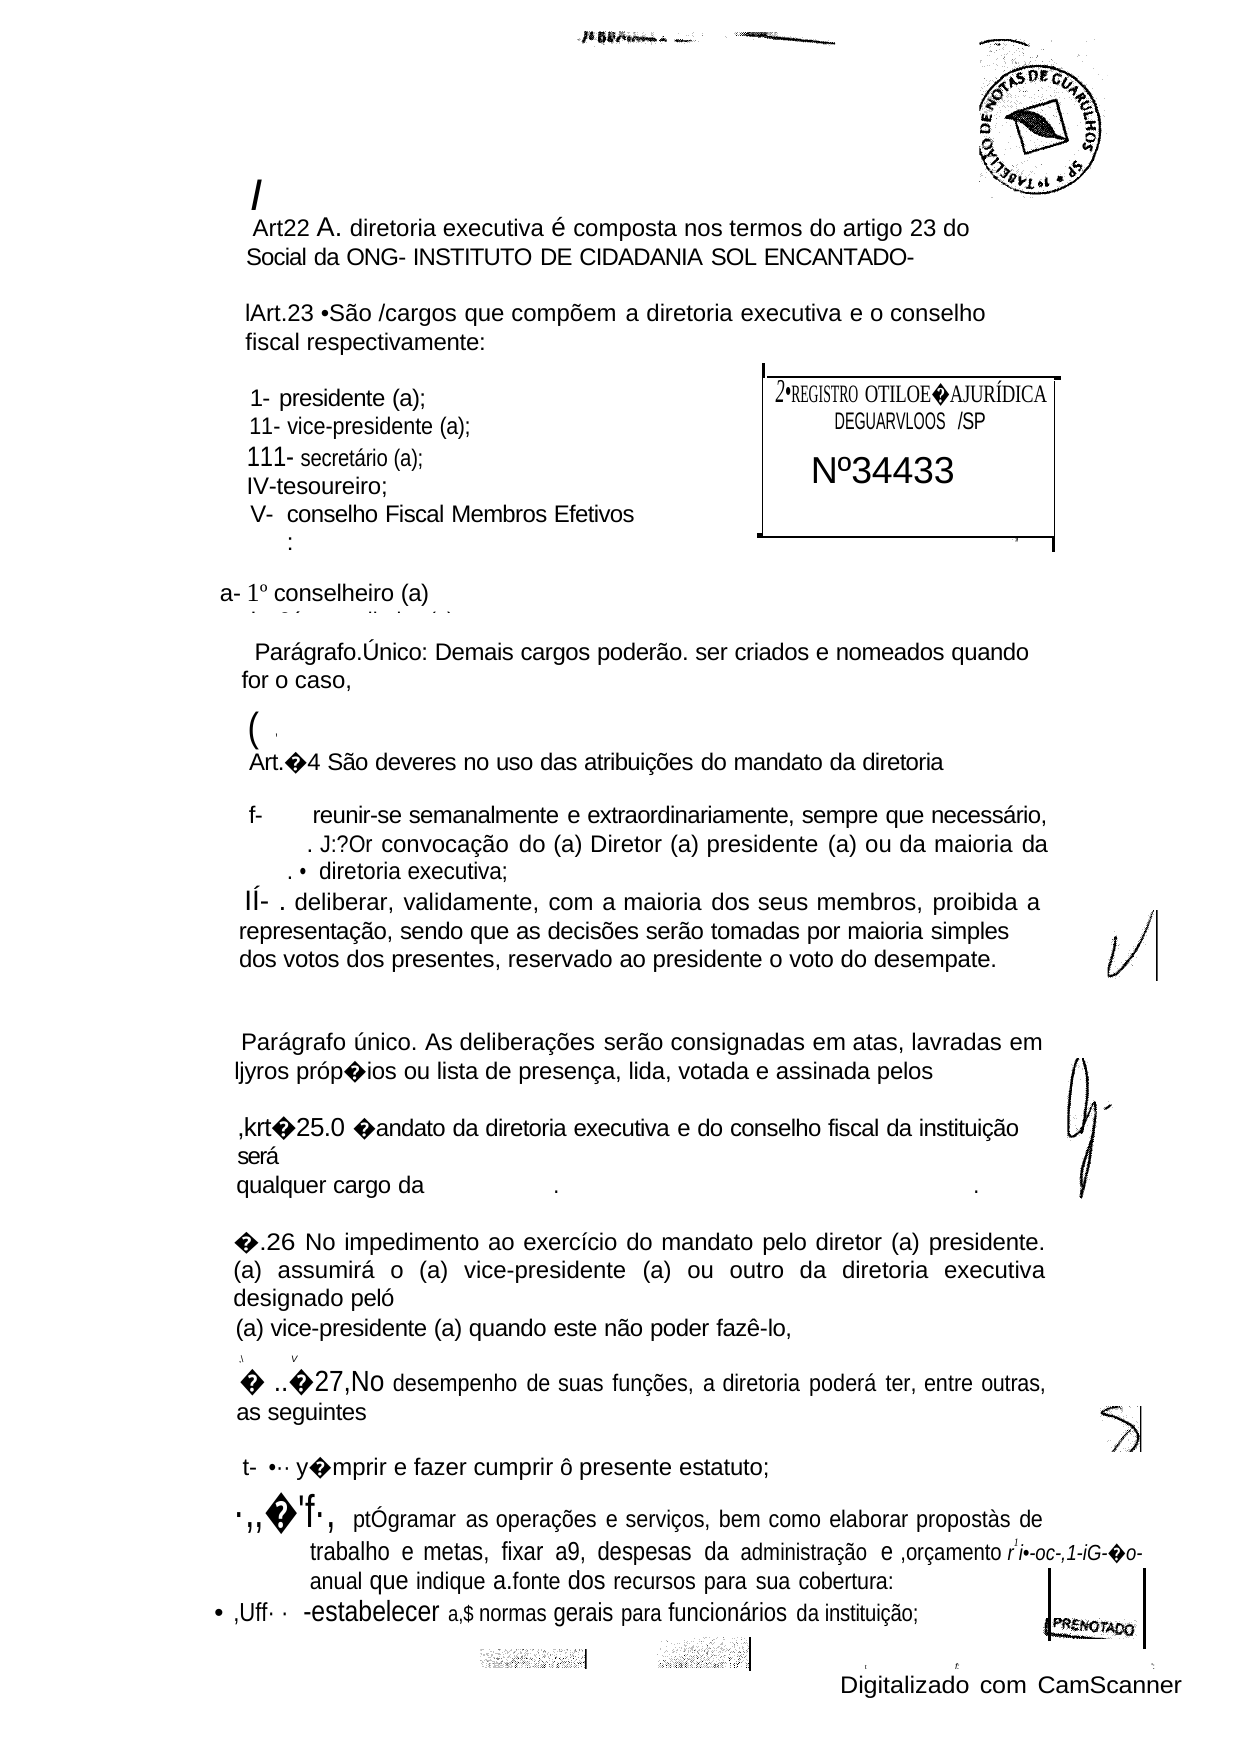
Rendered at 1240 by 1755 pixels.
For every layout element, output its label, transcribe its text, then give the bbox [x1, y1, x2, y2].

text Parágrafo único. As deliberações serão consignadas em atas, lavradas em ljyros próp�ios ou lista de presença, lida, votada e assinada pelos presentes. , [234, 1028, 1047, 1087]
text 2•REGISTRO OTILOE�AJURÍDICA [768, 378, 1054, 408]
text . [973, 1171, 980, 1199]
text f- [248, 801, 265, 829]
text Digitalizado com CamScanner [840, 1671, 1185, 1698]
text � ..�27,No desempenho de suas funções, a diretoria poderá ter, entre outras, [239, 1364, 1046, 1398]
text 11- vice-presidente (a); [249, 414, 645, 440]
text ,\ [238, 1353, 245, 1363]
text 1- presidente (a); [249, 384, 645, 412]
list 1º conselheiro (a) [246, 577, 645, 607]
text DEGUARVLOOS /SP [768, 408, 1052, 434]
text as seguintes atribuições: [236, 1398, 488, 1427]
text �.26 No impedimento ao exercício do mandato pelo diretor (a) presidente. (a) assumirá o (a) vice-presidente (a) ou outro da diretoria executiva designado peló [233, 1227, 1045, 1311]
text reunir-se semanalmente e extraordinariamente, sempre que necessário, [284, 801, 1047, 829]
text representação, sendo que as decisões serão tomadas por maioria simples dos votos dos presentes, reservado ao presidente o voto do desempate. [239, 917, 1047, 972]
text ( ' [247, 705, 1051, 750]
text trabalho e metas, fixar a9, despesas da administração e ,orçamento r1i•-oc-,1-iG-�o-· [310, 1538, 1150, 1568]
text . [553, 1171, 560, 1199]
text '; [1151, 1662, 1157, 1669]
text l [250, 170, 263, 210]
text Art22 A. diretoria executiva é composta nos termos do artigo 23 do Estatuto [252, 211, 1061, 245]
text ,krt�25.0 �andato da diretoria executiva e do conselho fiscal da instituição será [237, 1112, 1048, 1169]
text ·,,�'f·, ptÓgramar as operações e serviços, bem como elaborar propostàs de [233, 1487, 1150, 1538]
text t- •·· y�mprir e fazer cumprir ô presente estatuto; [242, 1453, 1150, 1480]
text Parágrafo.Único: Demais cargos poderão. ser criados e nomeados quando for o caso, [241, 638, 1051, 693]
list ,Uff· · -estabelecer a,$ normas gerais para funcionários da instituição; [214, 1595, 934, 1628]
list conselho Fiscal Membros Efetivos : [250, 500, 645, 555]
text 111- secretário (a); IV-tesoureiro; [246, 440, 427, 500]
text Nº34433 [811, 448, 1054, 491]
text . J:?Or convocação do (a) Diretor (a) presidente (a) ou da maioria da [284, 831, 1048, 858]
text (a) vice-presidente (a) quando este não poder fazê-lo, [235, 1314, 1047, 1341]
text IÍ- . deliberar, validamente, com a maioria dos seus membros, proibida a [244, 884, 1048, 915]
text qualquer cargo da diretoria. [236, 1171, 518, 1201]
list 2ó conselheiro (a). [251, 607, 645, 612]
text Art.�4 São deveres no uso das atribuições do mandato da diretoria executiva: [249, 750, 1051, 778]
text f; [955, 1662, 962, 1669]
text anual que indique a.fonte dos recursos para sua cobertura: [309, 1566, 934, 1595]
text Social da ONG- INSTITUTO DE CIDADANIA SOL ENCANTADO-ICSE. [246, 243, 964, 273]
text lArt.23 •São /cargos que compõem a diretoria executiva e o conselho fiscal respectivamente: [245, 299, 1046, 355]
text V [291, 1353, 299, 1363]
text . • diretoria executiva; [287, 858, 1050, 885]
